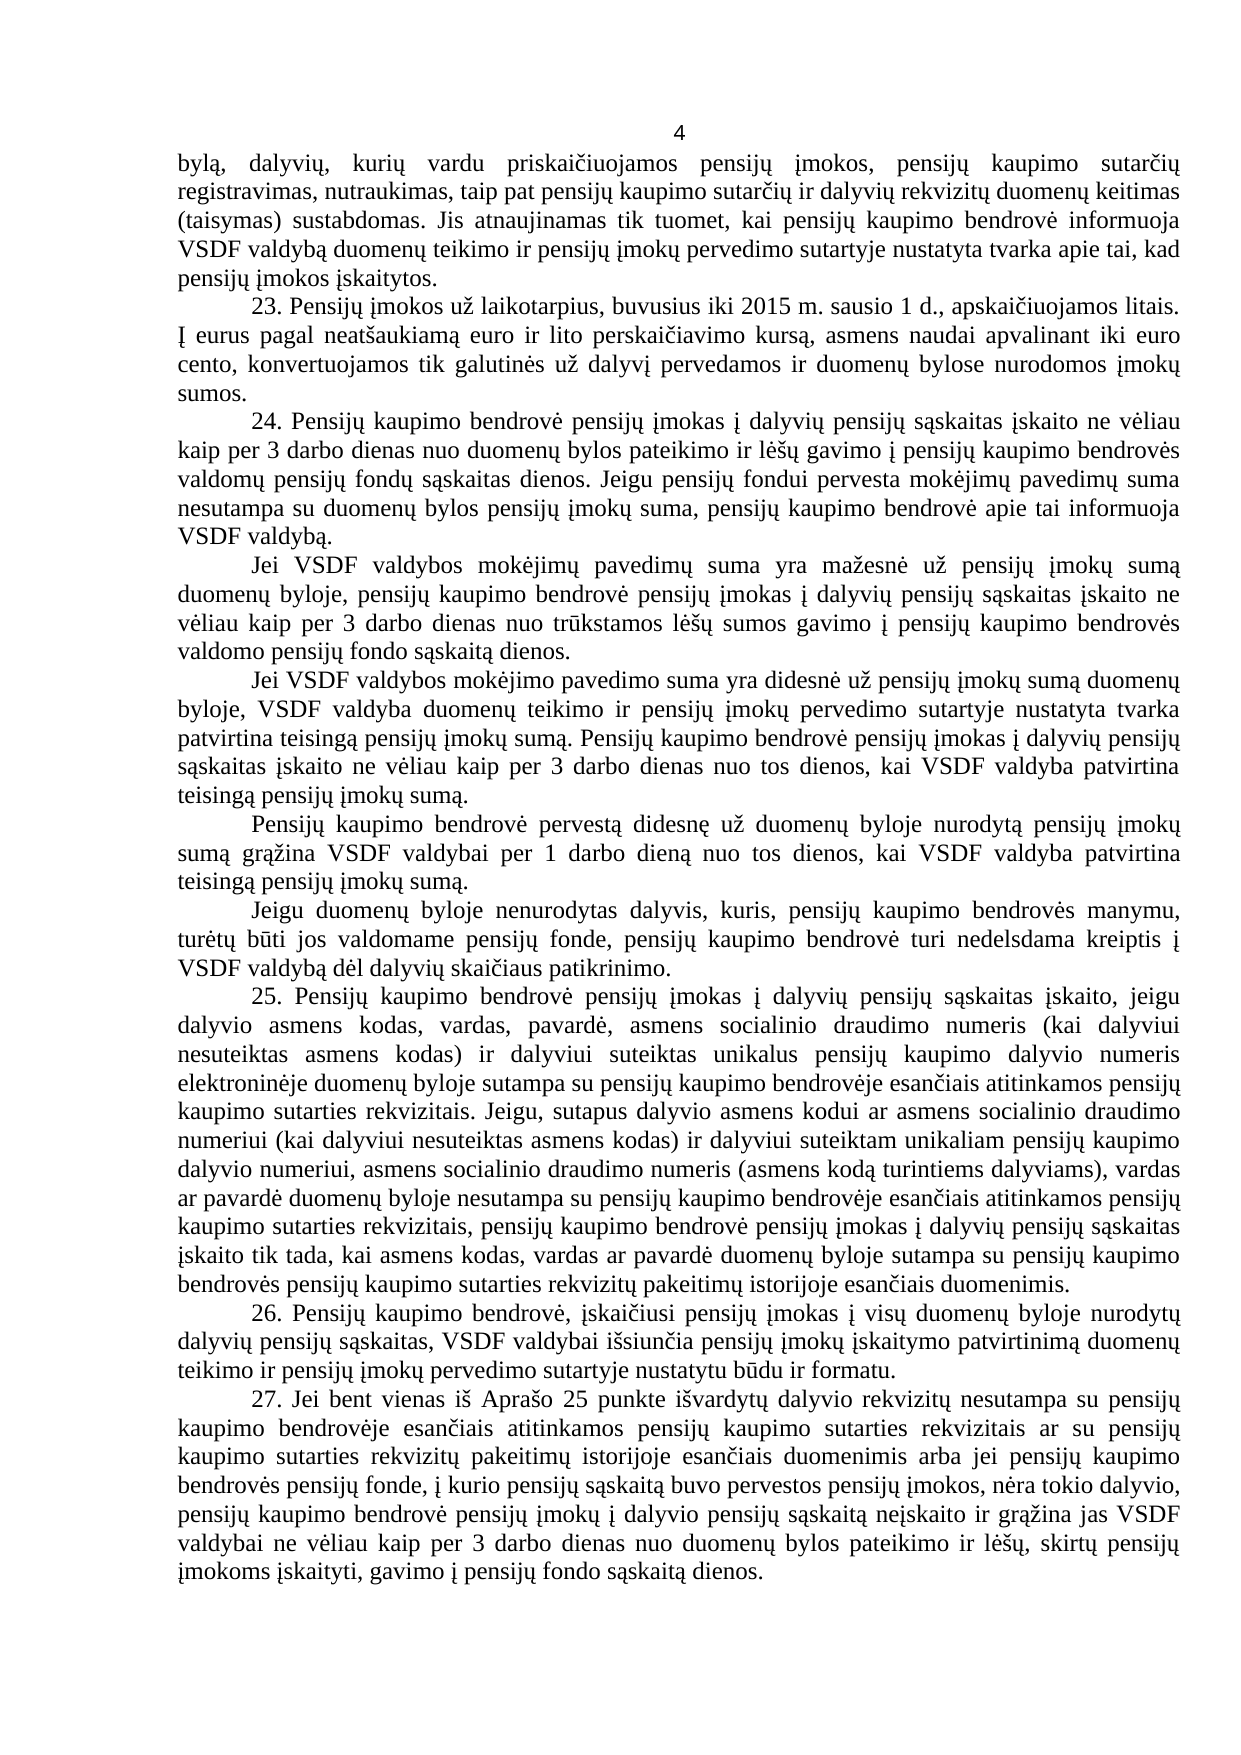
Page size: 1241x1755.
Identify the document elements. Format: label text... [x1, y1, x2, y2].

text 25. Pensijų kaupimo bendrovė pensijų įmokas į dalyvių pensijų sąskaitas įskaito, jeigu dalyvio asmens kodas, vardas, pavardė, asmens socialinio draudimo numeris (kai dalyviui nesuteiktas asmens kodas) ir dalyviui suteiktas unikalus pensijų kaupimo dalyvio numeris elektroninėje duomenų byloje sutampa su pensijų kaupimo bendrovėje esančiais atitinkamos pensijų kaupimo sutarties rekvizitais. Jeigu, sutapus dalyvio asmens kodui ar asmens socialinio draudimo numeriui (kai dalyviui nesuteiktas asmens kodas) ir dalyviui suteiktam unikaliam pensijų kaupimo dalyvio numeriui, asmens socialinio draudimo numeris (asmens kodą turintiems dalyviams), vardas ar pavardė duomenų byloje nesutampa su pensijų kaupimo bendrovėje esančiais atitinkamos pensijų kaupimo sutarties rekvizitais, pensijų kaupimo bendrovė pensijų įmokas į dalyvių pensijų sąskaitas įskaito tik tada, kai asmens kodas, vardas ar pavardė duomenų byloje sutampa su pensijų kaupimo bendrovės pensijų kaupimo sutarties rekvizitų pakeitimų istorijoje esančiais duomenimis. [177, 981, 1181, 1298]
text Jei VSDF valdybos mokėjimo pavedimo suma yra didesnė už pensijų įmokų sumą duomenų byloje, VSDF valdyba duomenų teikimo ir pensijų įmokų pervedimo sutartyje nustatyta tvarka patvirtina teisingą pensijų įmokų sumą. Pensijų kaupimo bendrovė pensijų įmokas į dalyvių pensijų sąskaitas įskaito ne vėliau kaip per 3 darbo dienas nuo tos dienos, kai VSDF valdyba patvirtina teisingą pensijų įmokų sumą. [177, 665, 1181, 809]
text Jeigu duomenų byloje nenurodytas dalyvis, kuris, pensijų kaupimo bendrovės manymu, turėtų būti jos valdomame pensijų fonde, pensijų kaupimo bendrovė turi nedelsdama kreiptis į VSDF valdybą dėl dalyvių skaičiaus patikrinimo. [177, 895, 1181, 981]
text 27. Jei bent vienas iš Aprašo 25 punkte išvardytų dalyvio rekvizitų nesutampa su pensijų kaupimo bendrovėje esančiais atitinkamos pensijų kaupimo sutarties rekvizitais ar su pensijų kaupimo sutarties rekvizitų pakeitimų istorijoje esančiais duomenimis arba jei pensijų kaupimo bendrovės pensijų fonde, į kurio pensijų sąskaitą buvo pervestos pensijų įmokos, nėra tokio dalyvio, pensijų kaupimo bendrovė pensijų įmokų į dalyvio pensijų sąskaitą neįskaito ir grąžina jas VSDF valdybai ne vėliau kaip per 3 darbo dienas nuo duomenų bylos pateikimo ir lėšų, skirtų pensijų įmokoms įskaityti, gavimo į pensijų fondo sąskaitą dienos. [177, 1384, 1181, 1585]
text 26. Pensijų kaupimo bendrovė, įskaičiusi pensijų įmokas į visų duomenų byloje nurodytų dalyvių pensijų sąskaitas, VSDF valdybai išsiunčia pensijų įmokų įskaitymo patvirtinimą duomenų teikimo ir pensijų įmokų pervedimo sutartyje nustatytu būdu ir formatu. [177, 1298, 1181, 1384]
text Jei VSDF valdybos mokėjimų pavedimų suma yra mažesnė už pensijų įmokų sumą duomenų byloje, pensijų kaupimo bendrovė pensijų įmokas į dalyvių pensijų sąskaitas įskaito ne vėliau kaip per 3 darbo dienas nuo trūkstamos lėšų sumos gavimo į pensijų kaupimo bendrovės valdomo pensijų fondo sąskaitą dienos. [177, 550, 1181, 665]
text bylą, dalyvių, kurių vardu priskaičiuojamos pensijų įmokos, pensijų kaupimo sutarčių registravimas, nutraukimas, taip pat pensijų kaupimo sutarčių ir dalyvių rekvizitų duomenų keitimas (taisymas) sustabdomas. Jis atnaujinamas tik tuomet, kai pensijų kaupimo bendrovė informuoja VSDF valdybą duomenų teikimo ir pensijų įmokų pervedimo sutartyje nustatyta tvarka apie tai, kad pensijų įmokos įskaitytos. [177, 148, 1181, 291]
text 24. Pensijų kaupimo bendrovė pensijų įmokas į dalyvių pensijų sąskaitas įskaito ne vėliau kaip per 3 darbo dienas nuo duomenų bylos pateikimo ir lėšų gavimo į pensijų kaupimo bendrovės valdomų pensijų fondų sąskaitas dienos. Jeigu pensijų fondui pervesta mokėjimų pavedimų suma nesutampa su duomenų bylos pensijų įmokų suma, pensijų kaupimo bendrovė apie tai informuoja VSDF valdybą. [177, 406, 1181, 550]
text 23. Pensijų įmokos už laikotarpius, buvusius iki 2015 m. sausio 1 d., apskaičiuojamos litais. Į eurus pagal neatšaukiamą euro ir lito perskaičiavimo kursą, asmens naudai apvalinant iki euro cento, konvertuojamos tik galutinės už dalyvį pervedamos ir duomenų bylose nurodomos įmokų sumos. [177, 291, 1181, 406]
text Pensijų kaupimo bendrovė pervestą didesnę už duomenų byloje nurodytą pensijų įmokų sumą grąžina VSDF valdybai per 1 darbo dieną nuo tos dienos, kai VSDF valdyba patvirtina teisingą pensijų įmokų sumą. [177, 809, 1181, 895]
